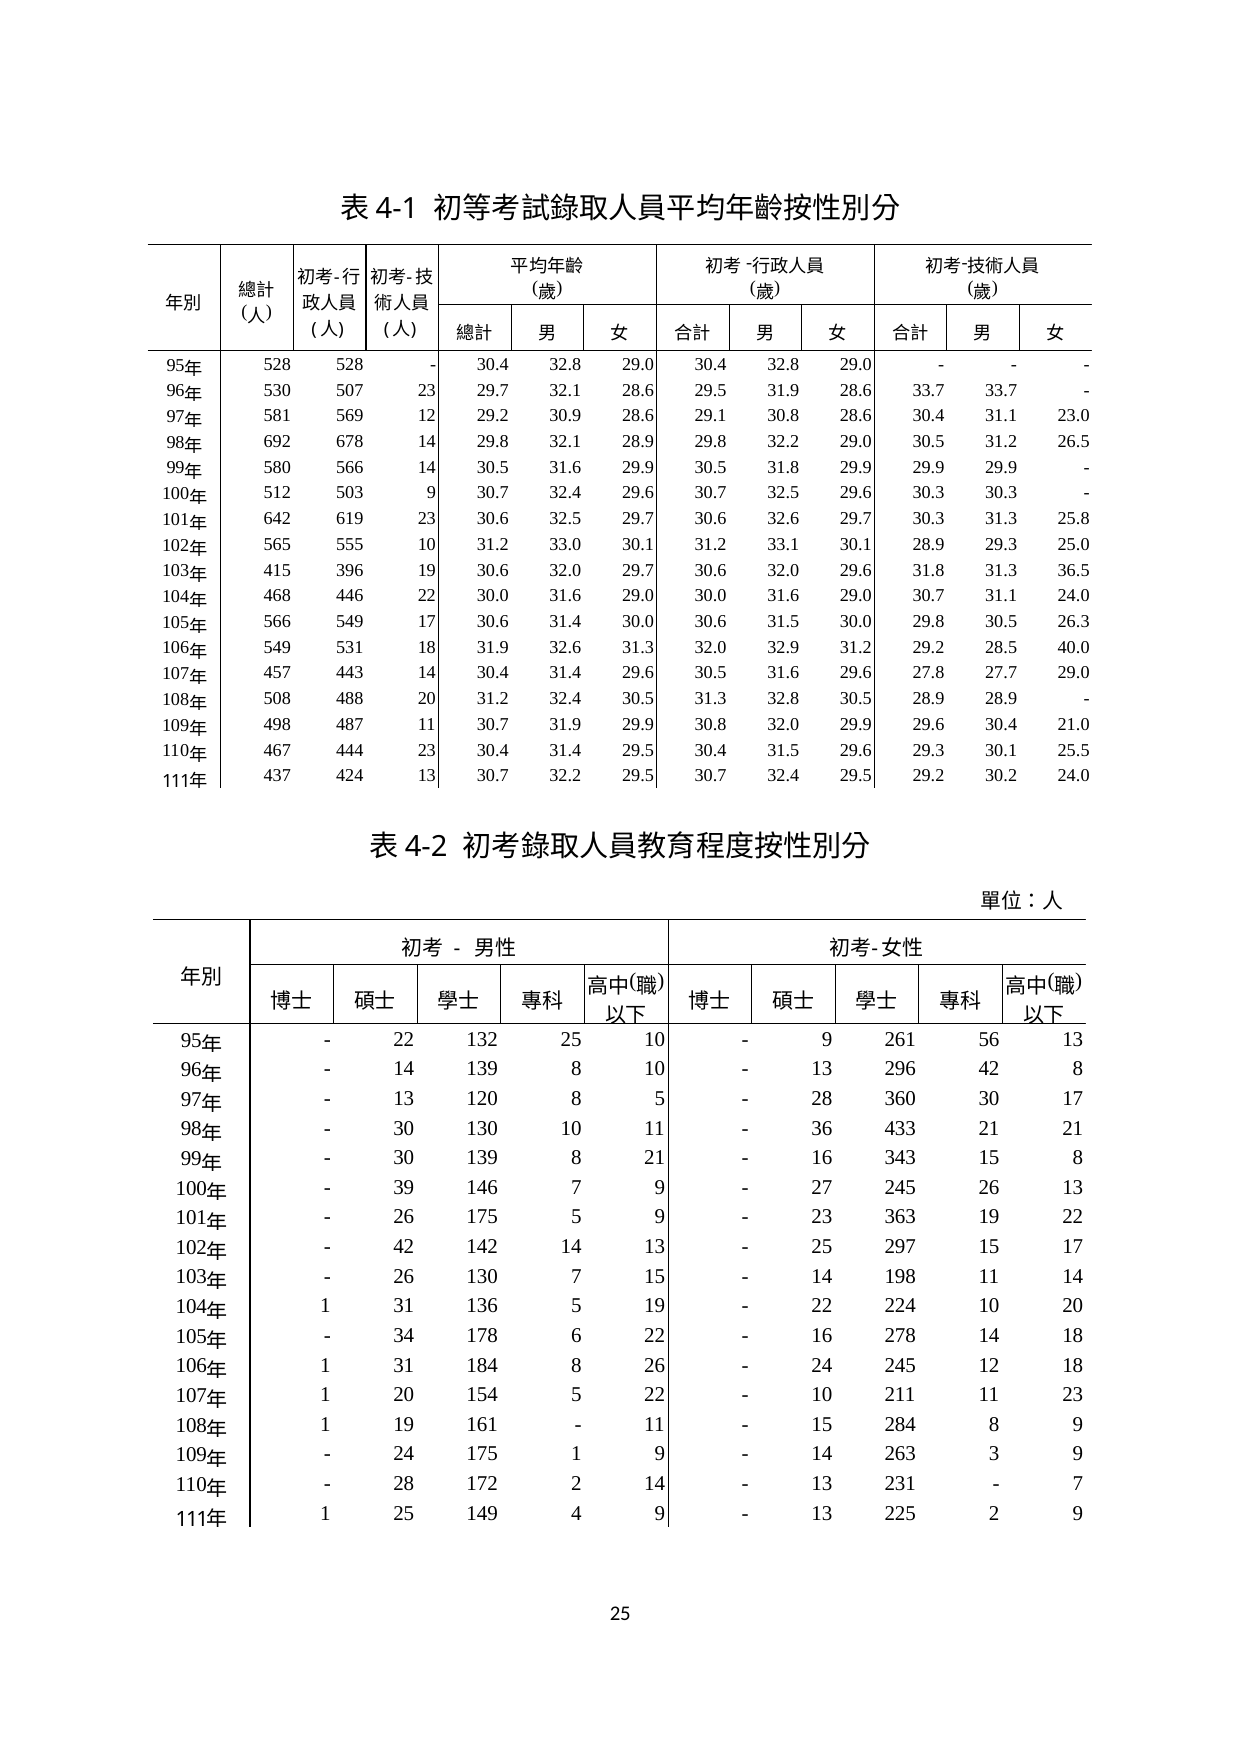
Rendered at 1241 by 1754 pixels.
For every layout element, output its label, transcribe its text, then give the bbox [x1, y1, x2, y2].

text 表4-1 初等考試錄取人員平均年齡按性別分 [148, 162, 1092, 237]
text 表4-2 初考錄取人員教育程度按性別分 [148, 800, 1092, 875]
text 單位：人 [148, 875, 1063, 912]
